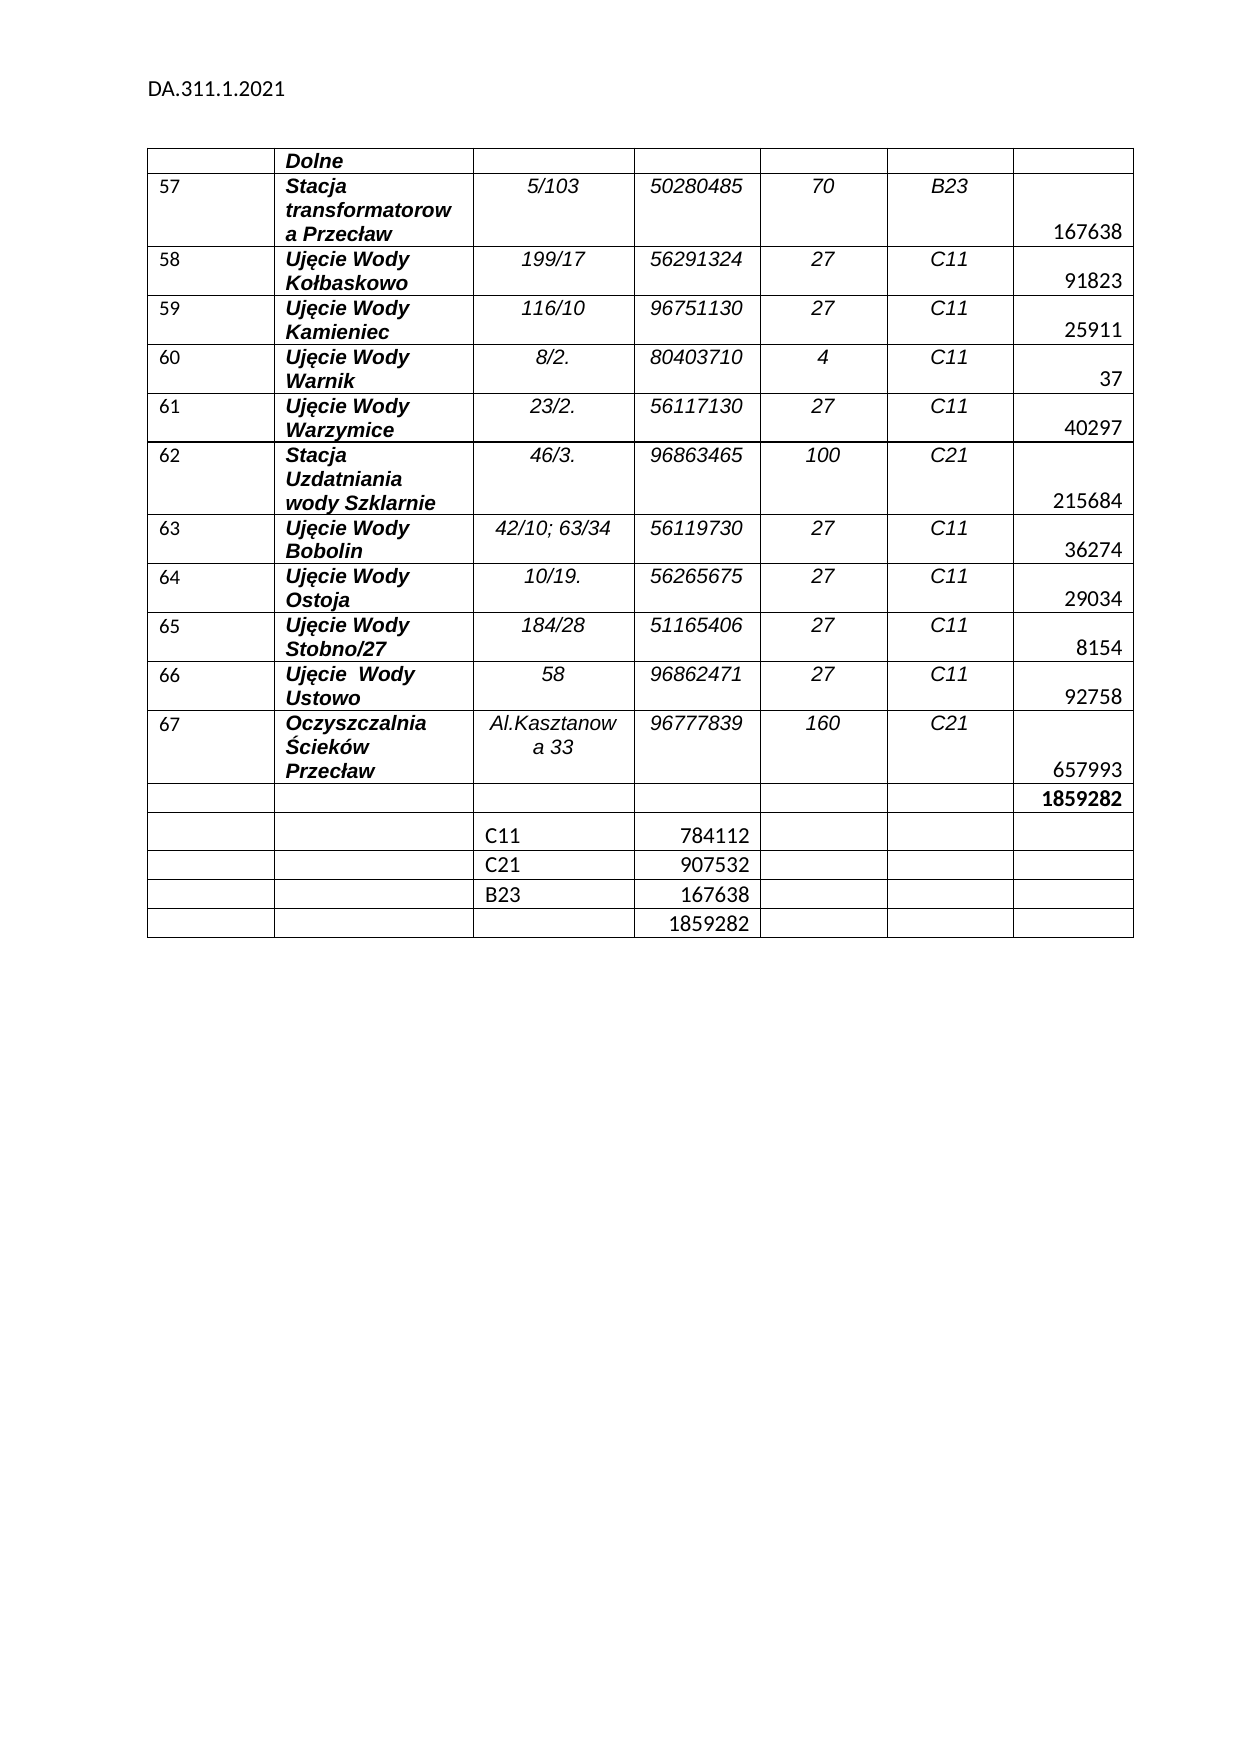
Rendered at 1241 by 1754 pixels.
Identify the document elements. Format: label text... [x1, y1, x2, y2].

table_cell 36274 [1014, 515, 1133, 563]
table_cell 58 [474, 662, 634, 710]
table_cell 64 [148, 564, 274, 612]
table_cell Ujęcie Wody Kamieniec [275, 296, 473, 343]
table_cell 27 [761, 247, 887, 294]
table_cell 29034 [1014, 564, 1133, 612]
table_cell C11 [474, 813, 634, 849]
table_cell [275, 813, 473, 849]
table_cell 4 [761, 345, 887, 392]
table_cell [888, 909, 1013, 937]
table_cell 56265675 [635, 564, 760, 612]
table_cell C11 [888, 662, 1013, 710]
table_cell 96777839 [635, 711, 760, 783]
table_cell 27 [761, 662, 887, 710]
table_cell [761, 909, 887, 937]
table_cell 199/17 [474, 247, 634, 294]
table_cell [148, 813, 274, 849]
table_cell [474, 149, 634, 173]
table_cell 8154 [1014, 613, 1133, 661]
table_cell [888, 784, 1013, 812]
table_cell 784112 [635, 813, 760, 849]
table_cell 60 [148, 345, 274, 392]
table_cell [761, 784, 887, 812]
table_cell 56291324 [635, 247, 760, 294]
table_cell 25911 [1014, 296, 1133, 343]
table_cell 56119730 [635, 515, 760, 563]
table_cell Dolne [275, 149, 473, 173]
table_cell C21 [888, 711, 1013, 783]
table_cell [761, 813, 887, 849]
table_cell 66 [148, 662, 274, 710]
table_cell [275, 909, 473, 937]
table_cell Stacja transformatorowa Przecław [275, 174, 473, 246]
table_cell 23/2. [474, 394, 634, 441]
table_cell C11 [888, 296, 1013, 343]
table_cell [275, 851, 473, 879]
table_cell 96862471 [635, 662, 760, 710]
table_cell 96863465 [635, 443, 760, 514]
table_cell 27 [761, 296, 887, 343]
table_cell [888, 813, 1013, 849]
table_cell 51165406 [635, 613, 760, 661]
table_cell [148, 851, 274, 879]
table_cell 59 [148, 296, 274, 343]
table_cell [275, 784, 473, 812]
table_cell 5/103 [474, 174, 634, 246]
table_cell [888, 880, 1013, 908]
table_cell 63 [148, 515, 274, 563]
table_cell [635, 784, 760, 812]
table_cell 50280485 [635, 174, 760, 246]
table_cell 27 [761, 564, 887, 612]
table_cell 91823 [1014, 247, 1133, 294]
table_cell [888, 851, 1013, 879]
table_cell 67 [148, 711, 274, 783]
table_cell 56117130 [635, 394, 760, 441]
table_cell C11 [888, 564, 1013, 612]
table_cell Ujęcie Wody Bobolin [275, 515, 473, 563]
table_cell Al.Kasztanowa 33 [474, 711, 634, 783]
table_cell 27 [761, 515, 887, 563]
table_cell 657993 [1014, 711, 1133, 783]
table_cell 1859282 [1014, 784, 1133, 812]
table_cell [474, 909, 634, 937]
table_cell 27 [761, 613, 887, 661]
table_cell [148, 784, 274, 812]
table_cell 10/19. [474, 564, 634, 612]
table_cell C11 [888, 247, 1013, 294]
table_cell [635, 149, 760, 173]
table_cell [148, 880, 274, 908]
table_cell [888, 149, 1013, 173]
table_cell [1014, 149, 1133, 173]
table_cell 27 [761, 394, 887, 441]
table_cell B23 [888, 174, 1013, 246]
table_cell Ujęcie Wody Warnik [275, 345, 473, 392]
table_cell [1014, 851, 1133, 879]
table_cell [1014, 813, 1133, 849]
table_cell [761, 851, 887, 879]
table_cell 167638 [1014, 174, 1133, 246]
table_cell Ujęcie Wody Ustowo [275, 662, 473, 710]
table_cell 184/28 [474, 613, 634, 661]
table_cell 96751130 [635, 296, 760, 343]
table_cell [275, 880, 473, 908]
table_cell C21 [888, 443, 1013, 514]
table_cell 215684 [1014, 443, 1133, 514]
table_cell [474, 784, 634, 812]
table_cell 37 [1014, 345, 1133, 392]
table_cell 907532 [635, 851, 760, 879]
table_cell 46/3. [474, 443, 634, 514]
table_cell 80403710 [635, 345, 760, 392]
table_cell Oczyszczalnia Ścieków Przecław [275, 711, 473, 783]
table_cell 160 [761, 711, 887, 783]
table_cell [148, 149, 274, 173]
table_cell 65 [148, 613, 274, 661]
table_cell 58 [148, 247, 274, 294]
table_cell C11 [888, 515, 1013, 563]
table_cell 8/2. [474, 345, 634, 392]
table_cell [148, 909, 274, 937]
table_cell C21 [474, 851, 634, 879]
table_cell Ujęcie Wody Stobno/27 [275, 613, 473, 661]
table_cell 57 [148, 174, 274, 246]
table_cell [1014, 909, 1133, 937]
table_cell 42/10; 63/34 [474, 515, 634, 563]
table_cell Ujęcie Wody Ostoja [275, 564, 473, 612]
table_cell [761, 880, 887, 908]
table_cell Ujęcie Wody Warzymice [275, 394, 473, 441]
table_cell 70 [761, 174, 887, 246]
table_cell C11 [888, 394, 1013, 441]
table_cell Stacja Uzdatniania wody Szklarnie [275, 443, 473, 514]
table_cell [761, 149, 887, 173]
table_cell 100 [761, 443, 887, 514]
table_cell C11 [888, 345, 1013, 392]
table_cell B23 [474, 880, 634, 908]
table_cell Ujęcie Wody Kołbaskowo [275, 247, 473, 294]
table_cell 1859282 [635, 909, 760, 937]
table_cell [1014, 880, 1133, 908]
table_cell 167638 [635, 880, 760, 908]
table_cell 92758 [1014, 662, 1133, 710]
table_cell 116/10 [474, 296, 634, 343]
table_cell 62 [148, 443, 274, 514]
table_cell 40297 [1014, 394, 1133, 441]
table_cell 61 [148, 394, 274, 441]
table_cell C11 [888, 613, 1013, 661]
